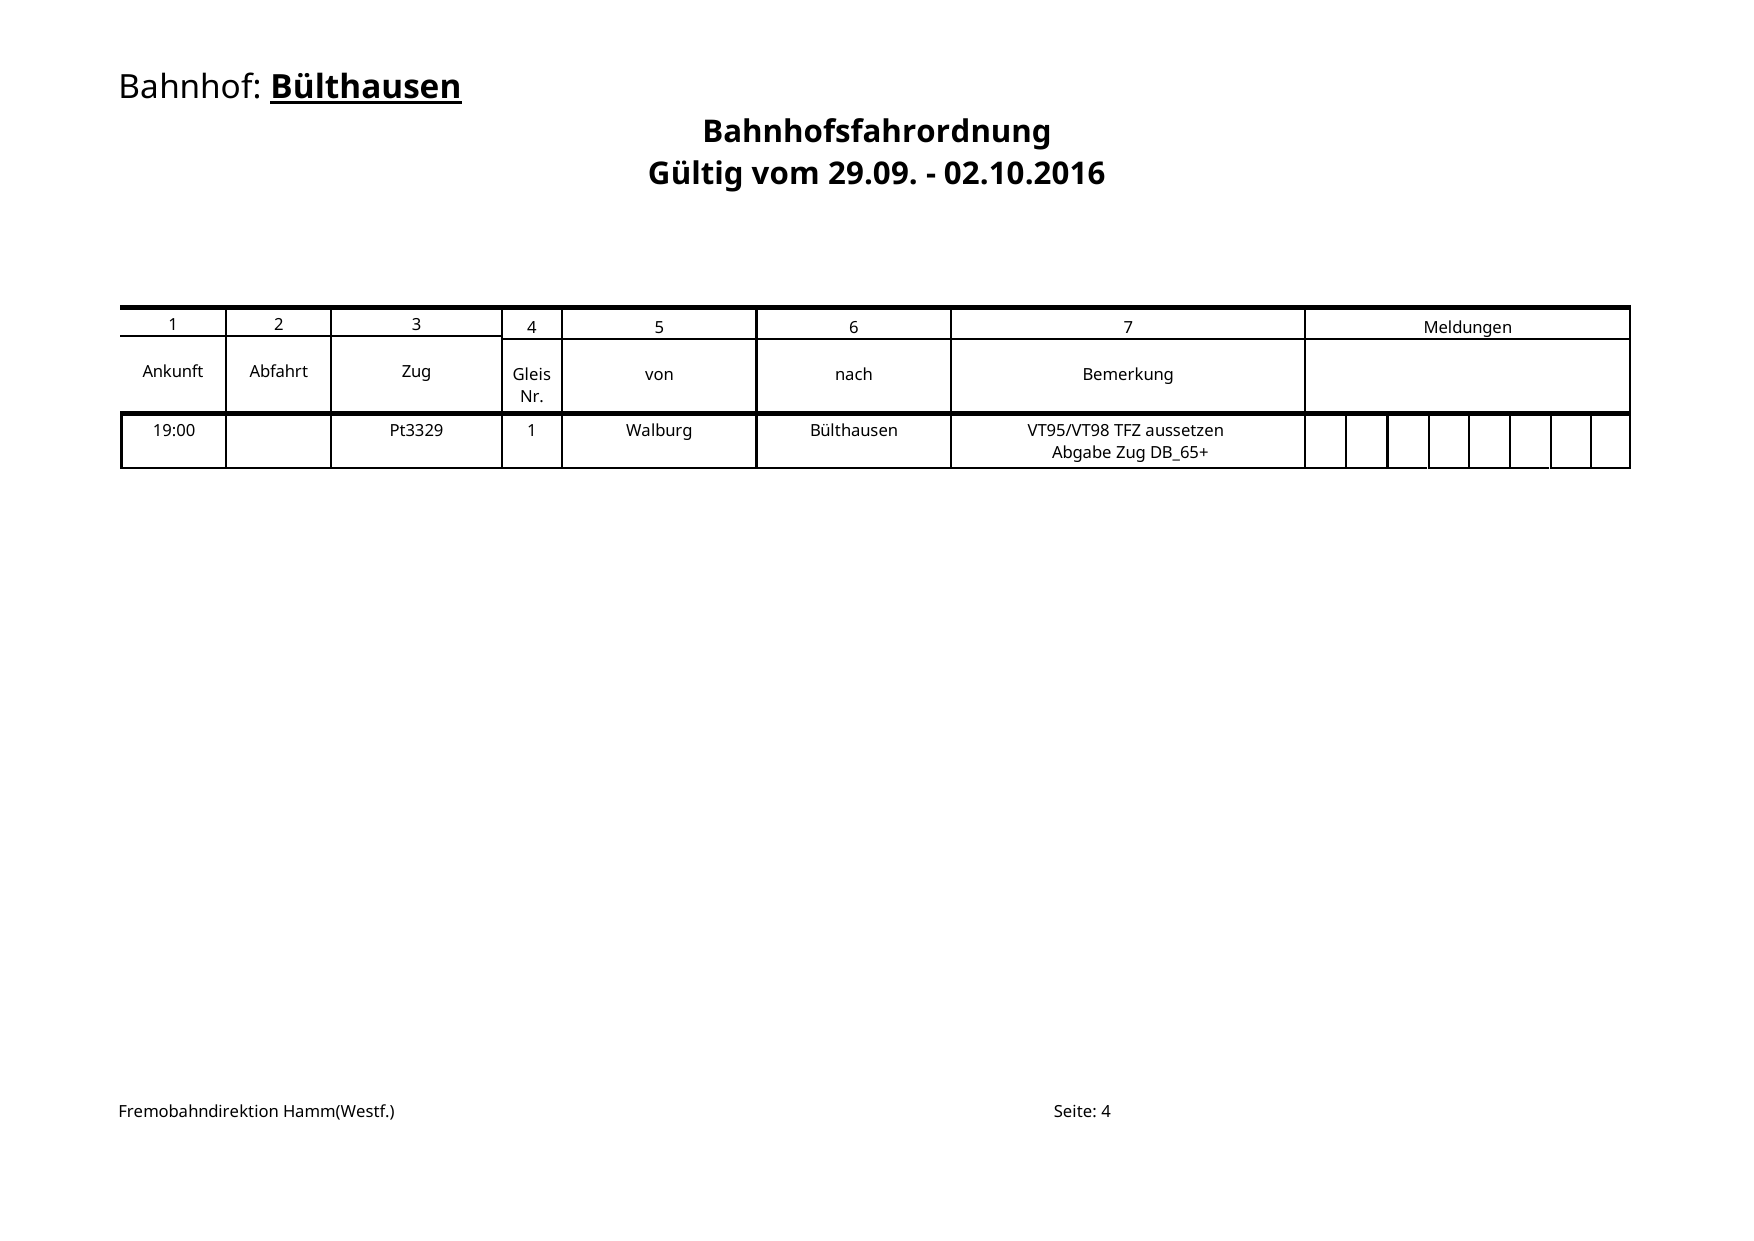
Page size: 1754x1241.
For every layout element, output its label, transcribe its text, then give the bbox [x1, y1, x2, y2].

table_cell [1592, 416, 1629, 467]
table_cell Walburg [563, 416, 755, 467]
table_header 3 Zug [332, 337, 501, 411]
table_header 5 von [563, 310, 755, 338]
table_header 5 von [563, 340, 755, 411]
table_cell Bülthausen [758, 416, 950, 467]
table_header Meldungen [1306, 310, 1629, 338]
table_cell [1347, 416, 1386, 467]
table_header 1 Ankunft [120, 310, 225, 335]
table_header [1306, 340, 1629, 411]
table_cell [1511, 416, 1549, 467]
table_header 6 nach [758, 340, 950, 411]
table_header 2 Abfahrt [227, 337, 330, 411]
table_header 1 Ankunft [120, 337, 225, 411]
table_header 6 nach [758, 310, 950, 338]
table_cell VT95/VT98 TFZ aussetzen Abgabe Zug DB_65+ [952, 416, 1304, 467]
table_cell 1 [503, 416, 561, 467]
table_cell Pt3329 [332, 416, 501, 467]
table_cell [1552, 416, 1590, 467]
table_header 7 Bemerkung [952, 310, 1304, 338]
table_header 3 Zug [332, 310, 501, 335]
table_header 4 Gleis Nr. [503, 340, 561, 411]
table_cell 19:00 [123, 416, 225, 467]
table_cell [1470, 416, 1509, 467]
table_cell [227, 416, 330, 467]
table_cell [1430, 416, 1468, 467]
table_header 4 Gleis Nr. [503, 310, 561, 338]
table_header 7 Bemerkung [952, 340, 1304, 411]
table_cell [1306, 416, 1345, 467]
table_header 2 Abfahrt [227, 310, 330, 335]
table_cell [1389, 416, 1427, 467]
